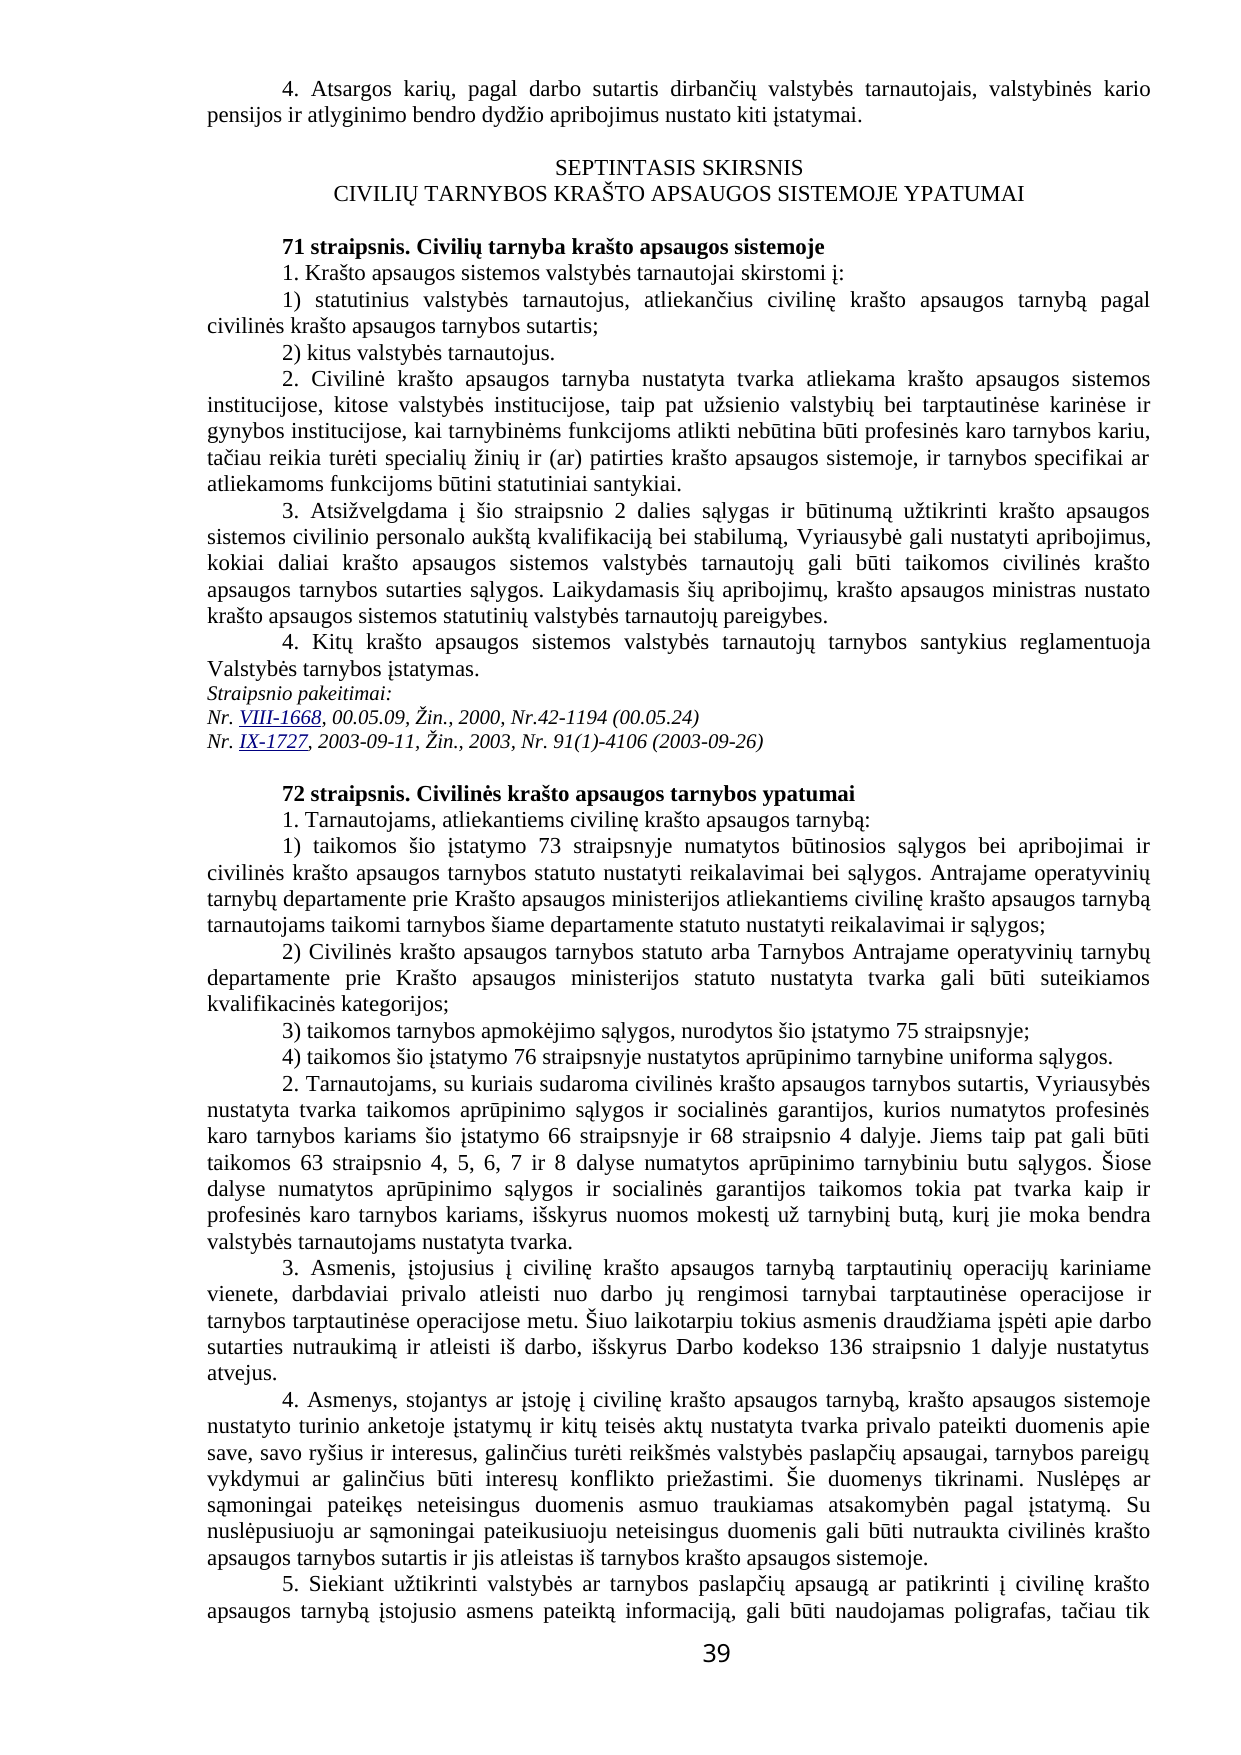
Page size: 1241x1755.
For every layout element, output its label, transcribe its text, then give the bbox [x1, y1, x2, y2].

text 4. Asmenys, stojantys ar įstoję į civilinę krašto apsaugos tarnybą, krašto apsaugos sistemoje nustatyto turinio anketoje įstatymų ir kitų teisės aktų nustatyta tvarka privalo pateikti duomenis apie save, savo ryšius ir interesus, galinčius turėti reikšmės valstybės paslapčių apsaugai, tarnybos pareigų vykdymui ar galinčius būti interesų konflikto priežastimi. Šie duomenys tikrinami. Nuslėpęs ar sąmoningai pateikęs neteisingus duomenis asmuo traukiamas atsakomybėn pagal įstatymą. Su nuslėpusiuoju ar sąmoningai pateikusiuoju neteisingus duomenis gali būti nutraukta civilinės krašto apsaugos tarnybos sutartis ir jis atleistas iš tarnybos krašto apsaugos sistemoje. [207, 1386, 1152, 1570]
text 3. Atsižvelgdama į šio straipsnio 2 dalies sąlygas ir būtinumą užtikrinti krašto apsaugos sistemos civilinio personalo aukštą kvalifikaciją bei stabilumą, Vyriausybė gali nustatyti apribojimus, kokiai daliai krašto apsaugos sistemos valstybės tarnautojų gali būti taikomos civilinės krašto apsaugos tarnybos sutarties sąlygos. Laikydamasis šių apribojimų, krašto apsaugos ministras nustato krašto apsaugos sistemos statutinių valstybės tarnautojų pareigybes. [207, 497, 1152, 628]
text 1. Krašto apsaugos sistemos valstybės tarnautojai skirstomi į: [207, 259, 1152, 286]
text 4) taikomos šio įstatymo 76 straipsnyje nustatytos aprūpinimo tarnybine uniforma sąlygos. [207, 1043, 1152, 1069]
text 2. Civilinė krašto apsaugos tarnyba nustatyta tvarka atliekama krašto apsaugos sistemos institucijose, kitose valstybės institucijose, taip pat užsienio valstybių bei tarptautinėse karinėse ir gynybos institucijose, kai tarnybinėms funkcijoms atlikti nebūtina būti profesinės karo tarnybos kariu, tačiau reikia turėti specialių žinių ir (ar) patirties krašto apsaugos sistemoje, ir tarnybos specifikai ar atliekamoms funkcijoms būtini statutiniai santykiai. [207, 365, 1152, 497]
text 1) taikomos šio įstatymo 73 straipsnyje numatytos būtinosios sąlygos bei apribojimai ir civilinės krašto apsaugos tarnybos statuto nustatyti reikalavimai bei sąlygos. Antrajame operatyvinių tarnybų departamente prie Krašto apsaugos ministerijos atliekantiems civilinę krašto apsaugos tarnybą tarnautojams taikomi tarnybos šiame departamente statuto nustatyti reikalavimai ir sąlygos; [207, 832, 1152, 938]
text 72 straipsnis. Civilinės krašto apsaugos tarnybos ypatumai [207, 780, 1152, 806]
text 2) Civilinės krašto apsaugos tarnybos statuto arba Tarnybos Antrajame operatyvinių tarnybų departamente prie Krašto apsaugos ministerijos statuto nustatyta tvarka gali būti suteikiamos kvalifikacinės kategorijos; [207, 938, 1152, 1017]
text CIVILIŲ TARNYBOS KRAŠTO APSAUGOS SISTEMOJE YPATUMAI [207, 180, 1152, 207]
text 5. Siekiant užtikrinti valstybės ar tarnybos paslapčių apsaugą ar patikrinti į civilinę krašto apsaugos tarnybą įstojusio asmens pateiktą informaciją, gali būti naudojamas poligrafas, tačiau tik [207, 1570, 1152, 1623]
text Nr. VIII-1668, 00.05.09, Žin., 2000, Nr.42-1194 (00.05.24) [207, 705, 1152, 729]
text 1. Tarnautojams, atliekantiems civilinę krašto apsaugos tarnybą: [207, 806, 1152, 832]
text SEPTINTASIS SKIRSNIS [207, 154, 1152, 180]
text 4. Kitų krašto apsaugos sistemos valstybės tarnautojų tarnybos santykius reglamentuoja Valstybės tarnybos įstatymas. [207, 628, 1152, 681]
text Nr. IX-1727, 2003-09-11, Žin., 2003, Nr. 91(1)-4106 (2003-09-26) [207, 729, 1152, 753]
text 2. Tarnautojams, su kuriais sudaroma civilinės krašto apsaugos tarnybos sutartis, Vyriausybės nustatyta tvarka taikomos aprūpinimo sąlygos ir socialinės garantijos, kurios numatytos profesinės karo tarnybos kariams šio įstatymo 66 straipsnyje ir 68 straipsnio 4 dalyje. Jiems taip pat gali būti taikomos 63 straipsnio 4, 5, 6, 7 ir 8 dalyse numatytos aprūpinimo tarnybiniu butu sąlygos. Šiose dalyse numatytos aprūpinimo sąlygos ir socialinės garantijos taikomos tokia pat tvarka kaip ir profesinės karo tarnybos kariams, išskyrus nuomos mokestį už tarnybinį butą, kurį jie moka bendra valstybės tarnautojams nustatyta tvarka. [207, 1069, 1152, 1254]
text 3) taikomos tarnybos apmokėjimo sąlygos, nurodytos šio įstatymo 75 straipsnyje; [207, 1017, 1152, 1043]
text 4. Atsargos karių, pagal darbo sutartis dirbančių valstybės tarnautojais, valstybinės kario pensijos ir atlyginimo bendro dydžio apribojimus nustato kiti įstatymai. [207, 75, 1152, 128]
text 71 straipsnis. Civilių tarnyba krašto apsaugos sistemoje [207, 233, 1152, 259]
text 2) kitus valstybės tarnautojus. [207, 338, 1152, 365]
text Straipsnio pakeitimai: [207, 681, 1152, 705]
text 1) statutinius valstybės tarnautojus, atliekančius civilinę krašto apsaugos tarnybą pagal civilinės krašto apsaugos tarnybos sutartis; [207, 286, 1152, 338]
text 3. Asmenis, įstojusius į civilinę krašto apsaugos tarnybą tarptautinių operacijų kariniame vienete, darbdaviai privalo atleisti nuo darbo jų rengimosi tarnybai tarptautinėse operacijose ir tarnybos tarptautinėse operacijose metu. Šiuo laikotarpiu tokius asmenis draudžiama įspėti apie darbo sutarties nutraukimą ir atleisti iš darbo, išskyrus Darbo kodekso 136 straipsnio 1 dalyje nustatytus atvejus. [207, 1254, 1152, 1386]
